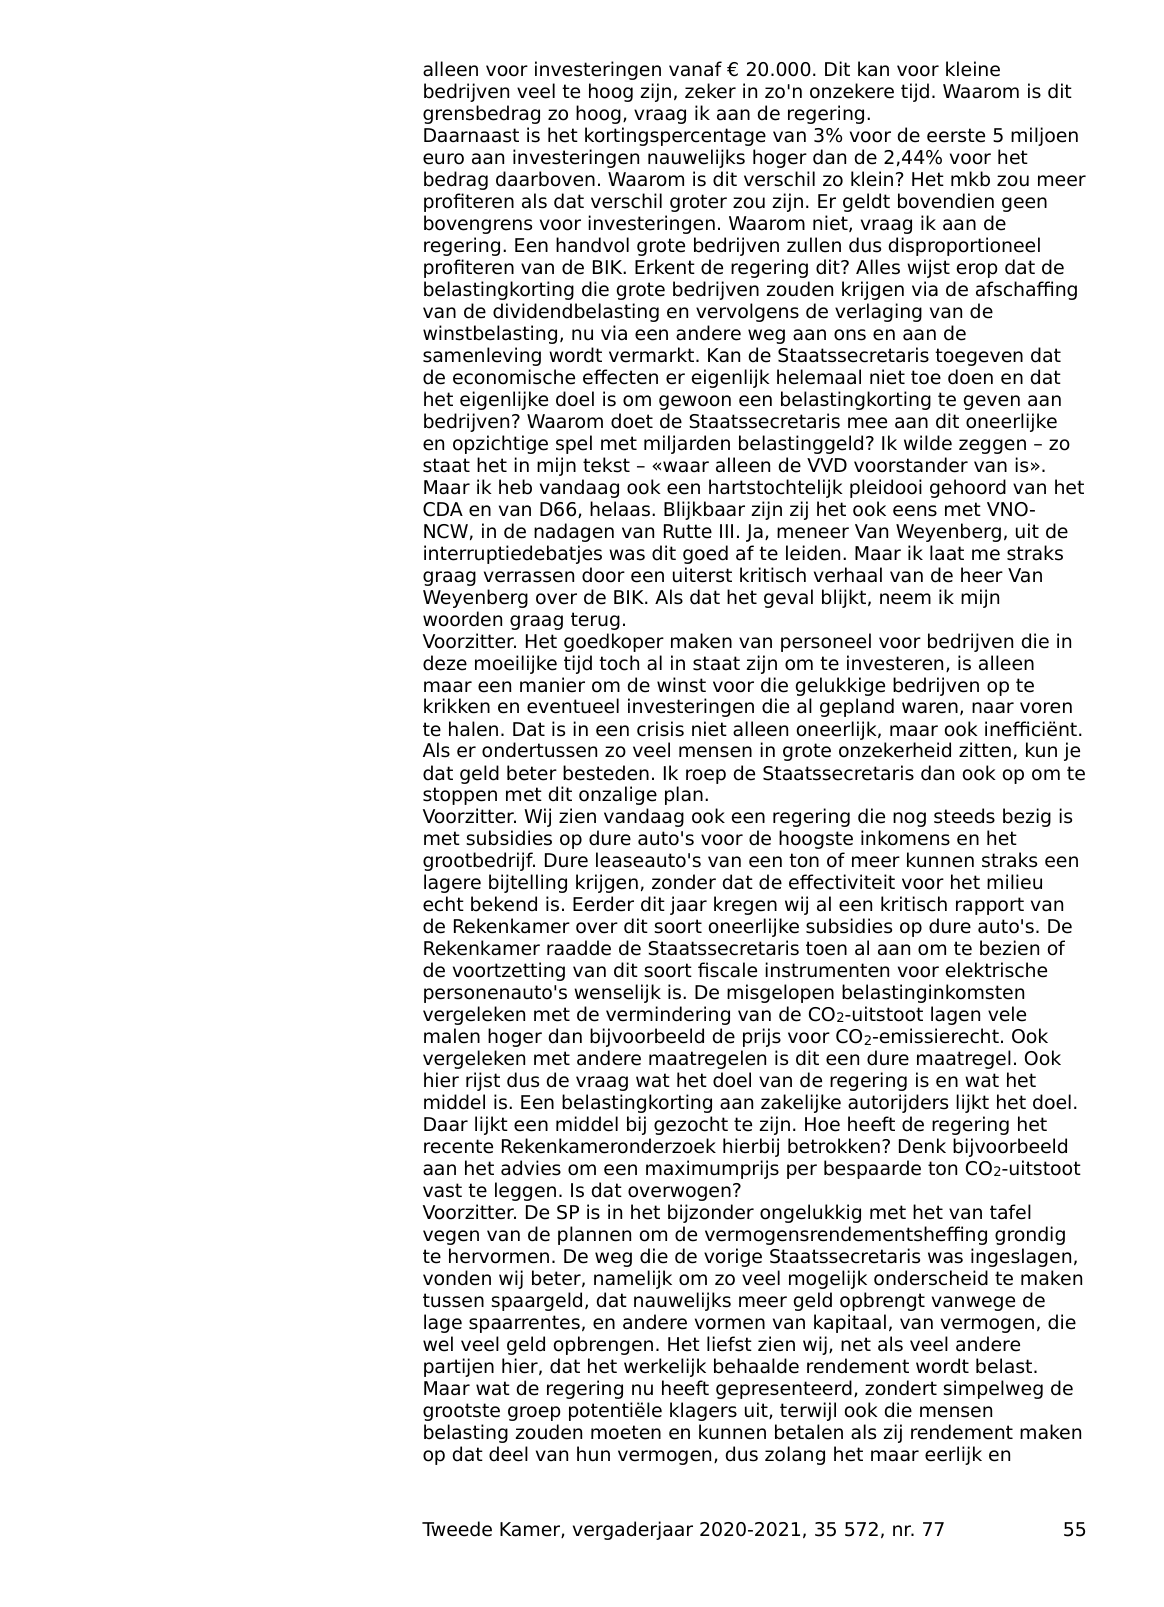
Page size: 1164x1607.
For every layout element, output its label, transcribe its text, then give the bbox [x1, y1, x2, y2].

text Voorzitter. De SP is in het bijzonder ongelukkig met het van tafel vegen van de plannen om de vermogensrendementsheffing grondig te hervormen. De weg die de vorige Staatssecretaris was ingeslagen, vonden wij beter, namelijk om zo veel mogelijk onderscheid te maken tussen spaargeld, dat nauwelijks meer geld opbrengt vanwege de lage spaarrentes, en andere vormen van kapitaal, van vermogen, die wel veel geld opbrengen. Het liefst zien wij, net als veel andere partijen hier, dat het werkelijk behaalde rendement wordt belast. Maar wat de regering nu heeft gepresenteerd, zondert simpelweg de grootste groep potentiële klagers uit, terwijl ook die mensen belasting zouden moeten en kunnen betalen als zij rendement maken op dat deel van hun vermogen, dus zolang het maar eerlijk en [422, 1202, 1087, 1466]
text Voorzitter. Het goedkoper maken van personeel voor bedrijven die in deze moeilijke tijd toch al in staat zijn om te investeren, is alleen maar een manier om de winst voor die gelukkige bedrijven op te krikken en eventueel investeringen die al gepland waren, naar voren te halen. Dat is in een crisis niet alleen oneerlijk, maar ook inefficiënt. Als er ondertussen zo veel mensen in grote onzekerheid zitten, kun je dat geld beter besteden. Ik roep de Staatssecretaris dan ook op om te stoppen met dit onzalige plan. [422, 631, 1087, 806]
text alleen voor investeringen vanaf € 20.000. Dit kan voor kleine bedrijven veel te hoog zijn, zeker in zo'n onzekere tijd. Waarom is dit grensbedrag zo hoog, vraag ik aan de regering. [422, 59, 1087, 125]
text Voorzitter. Wij zien vandaag ook een regering die nog steeds bezig is met subsidies op dure auto's voor de hoogste inkomens en het grootbedrijf. Dure leaseauto's van een ton of meer kunnen straks een lagere bijtelling krijgen, zonder dat de effectiviteit voor het milieu echt bekend is. Eerder dit jaar kregen wij al een kritisch rapport van de Rekenkamer over dit soort oneerlijke subsidies op dure auto's. De Rekenkamer raadde de Staatssecretaris toen al aan om te bezien of de voortzetting van dit soort fiscale instrumenten voor elektrische personenauto's wenselijk is. De misgelopen belastinginkomsten vergeleken met de vermindering van de CO2-uitstoot lagen vele malen hoger dan bijvoorbeeld de prijs voor CO2-emissierecht. Ook vergeleken met andere maatregelen is dit een dure maatregel. Ook hier rijst dus de vraag wat het doel van de regering is en wat het middel is. Een belastingkorting aan zakelijke autorijders lijkt het doel. Daar lijkt een middel bij gezocht te zijn. Hoe heeft de regering het recente Rekenkameronderzoek hierbij betrokken? Denk bijvoorbeeld aan het advies om een maximumprijs per bespaarde ton CO2-uitstoot vast te leggen. Is dat overwogen? [422, 806, 1087, 1202]
text Daarnaast is het kortingspercentage van 3% voor de eerste 5 miljoen euro aan investeringen nauwelijks hoger dan de 2,44% voor het bedrag daarboven. Waarom is dit verschil zo klein? Het mkb zou meer profiteren als dat verschil groter zou zijn. Er geldt bovendien geen bovengrens voor investeringen. Waarom niet, vraag ik aan de regering. Een handvol grote bedrijven zullen dus disproportioneel profiteren van de BIK. Erkent de regering dit? Alles wijst erop dat de belastingkorting die grote bedrijven zouden krijgen via de afschaffing van de dividendbelasting en vervolgens de verlaging van de winstbelasting, nu via een andere weg aan ons en aan de samenleving wordt vermarkt. Kan de Staatssecretaris toegeven dat de economische effecten er eigenlijk helemaal niet toe doen en dat het eigenlijke doel is om gewoon een belastingkorting te geven aan bedrijven? Waarom doet de Staatssecretaris mee aan dit oneerlijke en opzichtige spel met miljarden belastinggeld? Ik wilde zeggen – zo staat het in mijn tekst – «waar alleen de VVD voorstander van is». Maar ik heb vandaag ook een hartstochtelijk pleidooi gehoord van het CDA en van D66, helaas. Blijkbaar zijn zij het ook eens met VNO-NCW, in de nadagen van Rutte III. Ja, meneer Van Weyenberg, uit de interruptiedebatjes was dit goed af te leiden. Maar ik laat me straks graag verrassen door een uiterst kritisch verhaal van de heer Van Weyenberg over de BIK. Als dat het geval blijkt, neem ik mijn woorden graag terug. [422, 125, 1087, 631]
